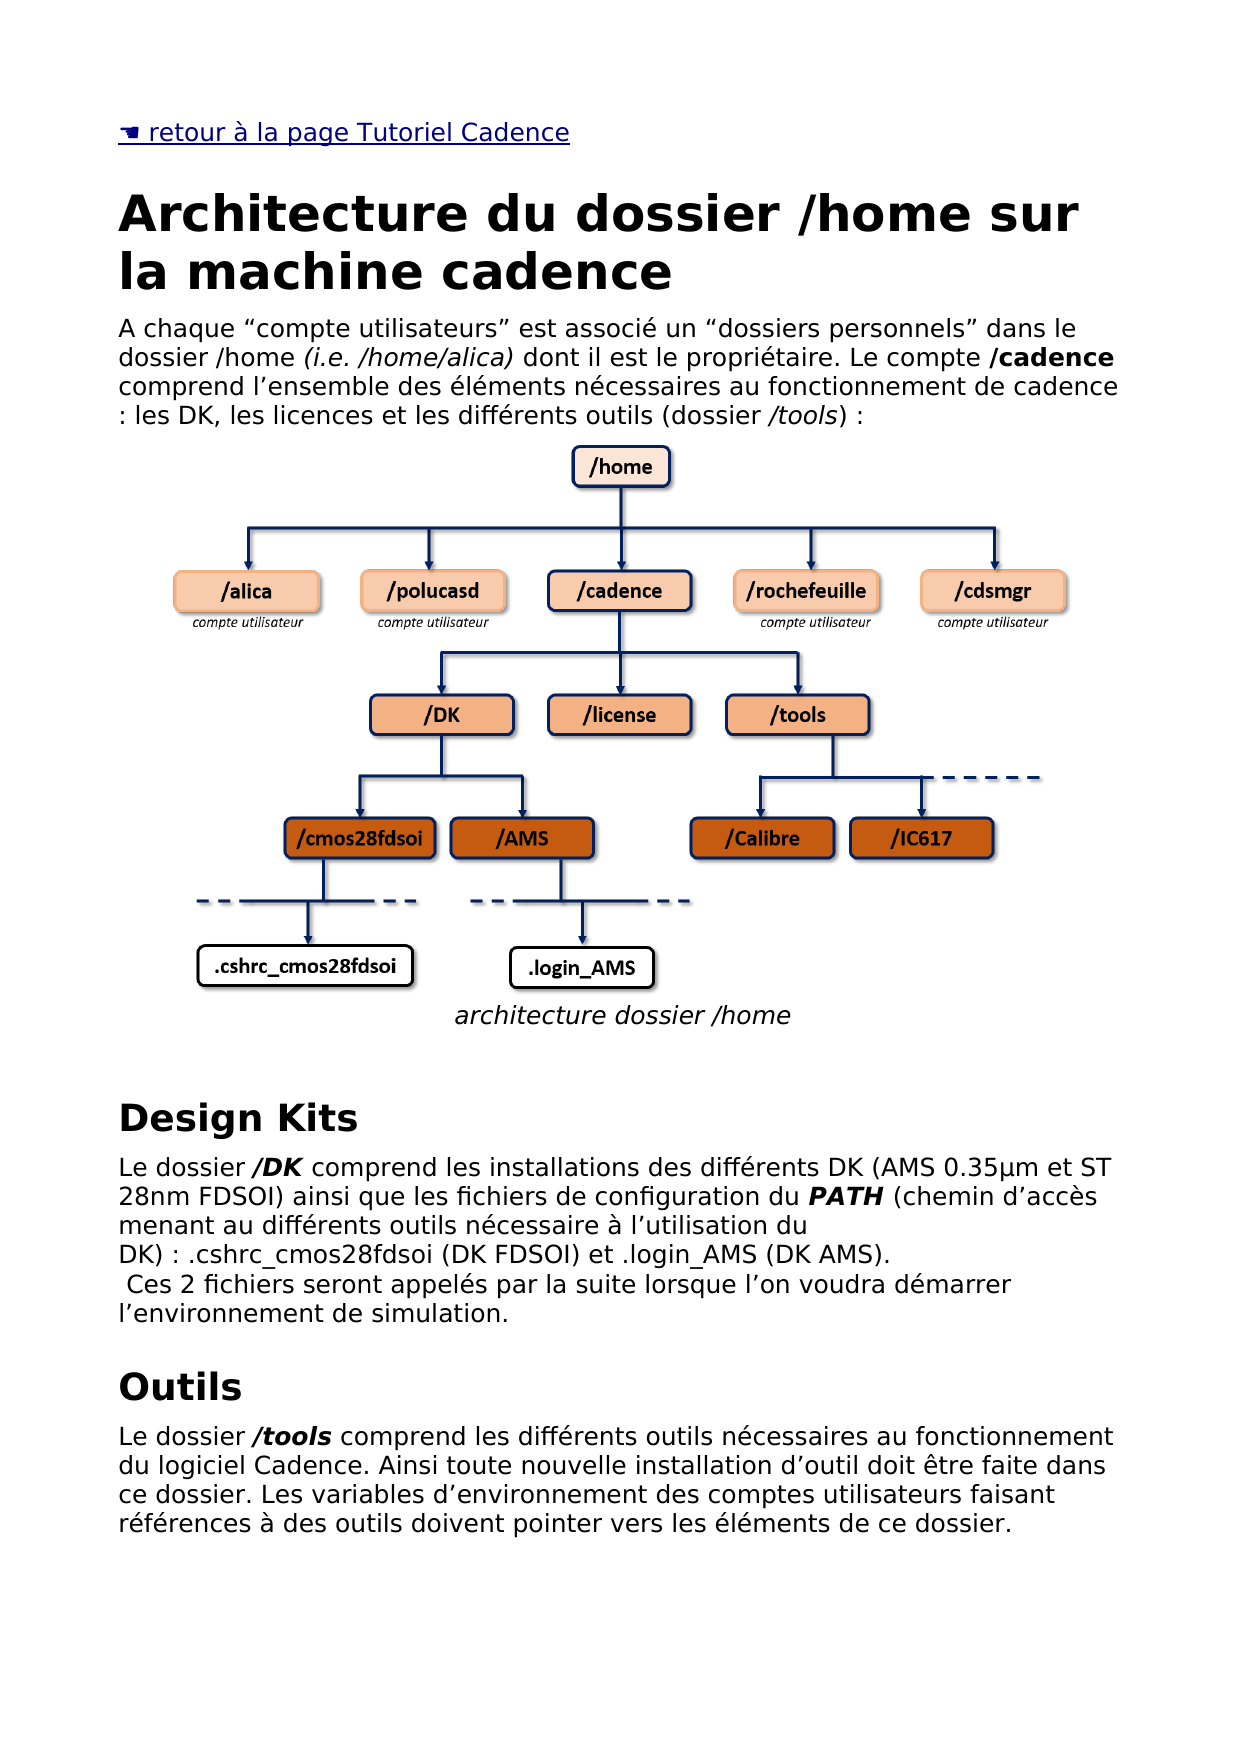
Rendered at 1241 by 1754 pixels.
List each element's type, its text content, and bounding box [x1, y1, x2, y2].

text A chaque “compte utilisateurs” est associé un “dossiers personnels” dans le dossier /home (i.e. /home/alica) dont il est le propriétaire. Le compte /cadence comprend l’ensemble des éléments nécessaires au fonctionnement de cadence : les DK, les licences et les différents outils (dossier /tools) : [118, 314, 1122, 430]
text Le dossier /tools comprend les différents outils nécessaires au fonctionnement du logiciel Cadence. Ainsi toute nouvelle installation d’outil doit être faite dans ce dossier. Les variables d’environnement des comptes utilisateurs faisant références à des outils doivent pointer vers les éléments de ce dossier. [118, 1422, 1122, 1538]
subtitle Design Kits [118, 1097, 1122, 1141]
text architecture dossier /home [151, 1002, 1089, 1030]
text ☚ retour à la page Tutoriel Cadence [118, 118, 1122, 147]
subtitle Architecture du dossier /home sur la machine cadence [118, 185, 1122, 301]
text Le dossier /DK comprend les installations des différents DK (AMS 0.35µm et ST 28nm FDSOI) ainsi que les fichiers de configuration du PATH (chemin d’accès menant au différents outils nécessaire à l’utilisation du DK) : .cshrc_cmos28fdsoi (DK FDSOI) et .login_AMS (DK AMS). Ces 2 fichiers seront appelés par la suite lorsque l’on voudra démarrer l’environnement de simulation. [118, 1153, 1122, 1328]
picture [151, 442, 1089, 1002]
subtitle Outils [118, 1366, 1122, 1409]
